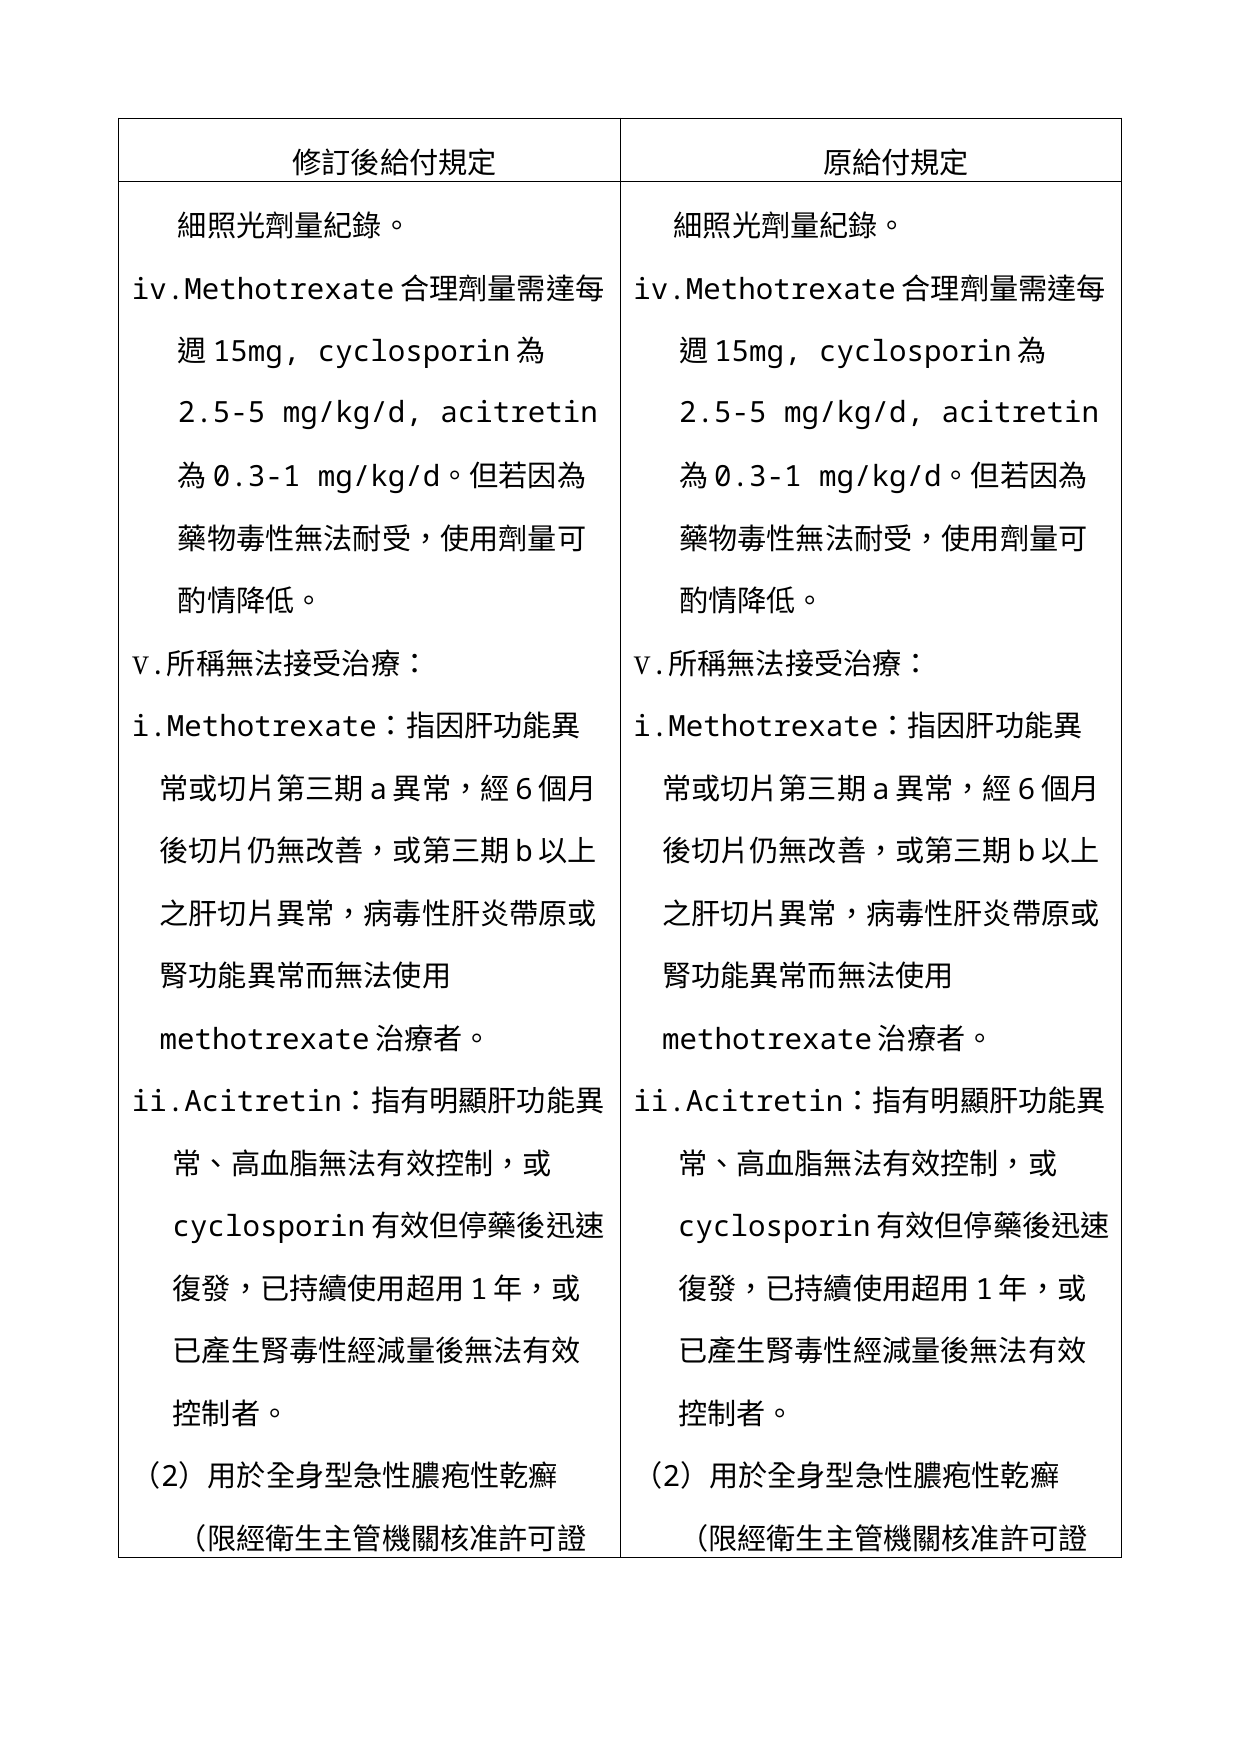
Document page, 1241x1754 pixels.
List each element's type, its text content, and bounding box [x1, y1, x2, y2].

table_header 修訂後給付規定 [119, 119, 620, 181]
table_cell 細照光劑量紀錄。 iv.Methotrexate合理劑量需達每週15mg, cyclosporin為2.5-5 mg/kg/d, acitretin為0.3-1 mg/kg/d。但若因為藥物毒性無法耐受，使用劑量可酌情降低。 Ⅴ.所稱無法接受治療： i.Methotrexate：指因肝功能異常或切片第三期a異常，經6個月後切片仍無改善，或第三期b以上之肝切片異常，病毒性肝炎帶原或腎功能異常而無法使用methotrexate治療者。 ii.Acitretin：指有明顯肝功能異常、高血脂無法有效控制，或cyclosporin有效但停藥後迅速復發，已持續使用超用1年，或已產生腎毒性經減量後無法有效控制者。 （2）用於全身型急性膿疱性乾癬（限經衛生主管機關核准許可證 [119, 182, 620, 1557]
table_cell 細照光劑量紀錄。 iv.Methotrexate合理劑量需達每週15mg, cyclosporin為2.5-5 mg/kg/d, acitretin為0.3-1 mg/kg/d。但若因為藥物毒性無法耐受，使用劑量可酌情降低。 Ⅴ.所稱無法接受治療： i.Methotrexate：指因肝功能異常或切片第三期a異常，經6個月後切片仍無改善，或第三期b以上之肝切片異常，病毒性肝炎帶原或腎功能異常而無法使用methotrexate治療者。 ii.Acitretin：指有明顯肝功能異常、高血脂無法有效控制，或cyclosporin有效但停藥後迅速復發，已持續使用超用1年，或已產生腎毒性經減量後無法有效控制者。 （2）用於全身型急性膿疱性乾癬（限經衛生主管機關核准許可證 [621, 182, 1121, 1557]
table_header 原給付規定 [621, 119, 1121, 181]
